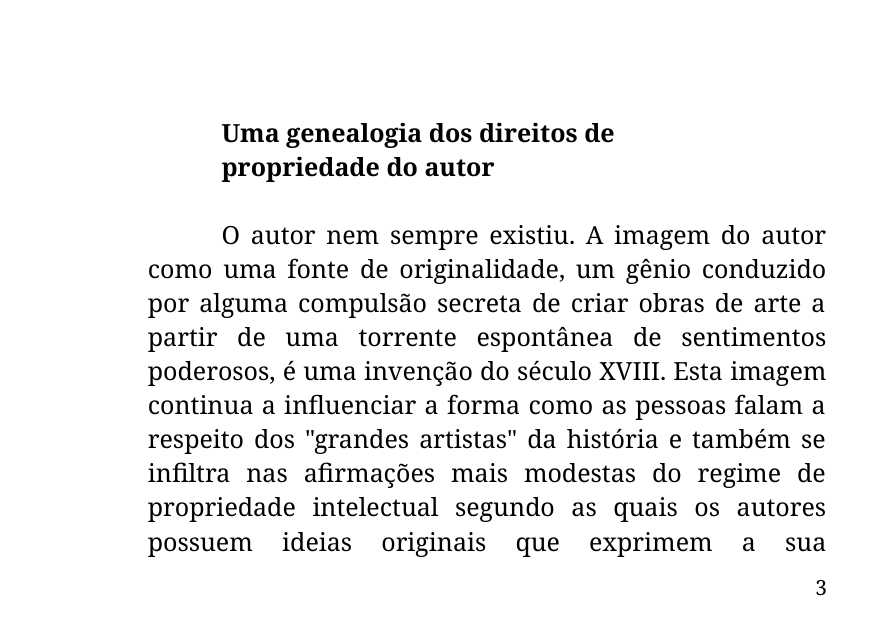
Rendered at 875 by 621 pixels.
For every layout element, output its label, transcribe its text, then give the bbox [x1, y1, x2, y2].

text propriedade do autor [148, 149, 827, 183]
text O autor nem sempre existiu. A imagem do autor como uma fonte de originalidade, um gênio conduzido por alguma compulsão secreta de criar obras de arte a partir de uma torrente espontânea de sentimentos poderosos, é uma invenção do século XVIII. Esta imagem continua a influenciar a forma como as pessoas falam a respeito dos "grandes artistas" da história e também se infiltra nas afirmações mais modestas do regime de propriedade intelectual segundo as quais os autores possuem ideias originais que exprimem a sua [148, 218, 827, 558]
text Uma genealogia dos direitos de [148, 115, 827, 149]
